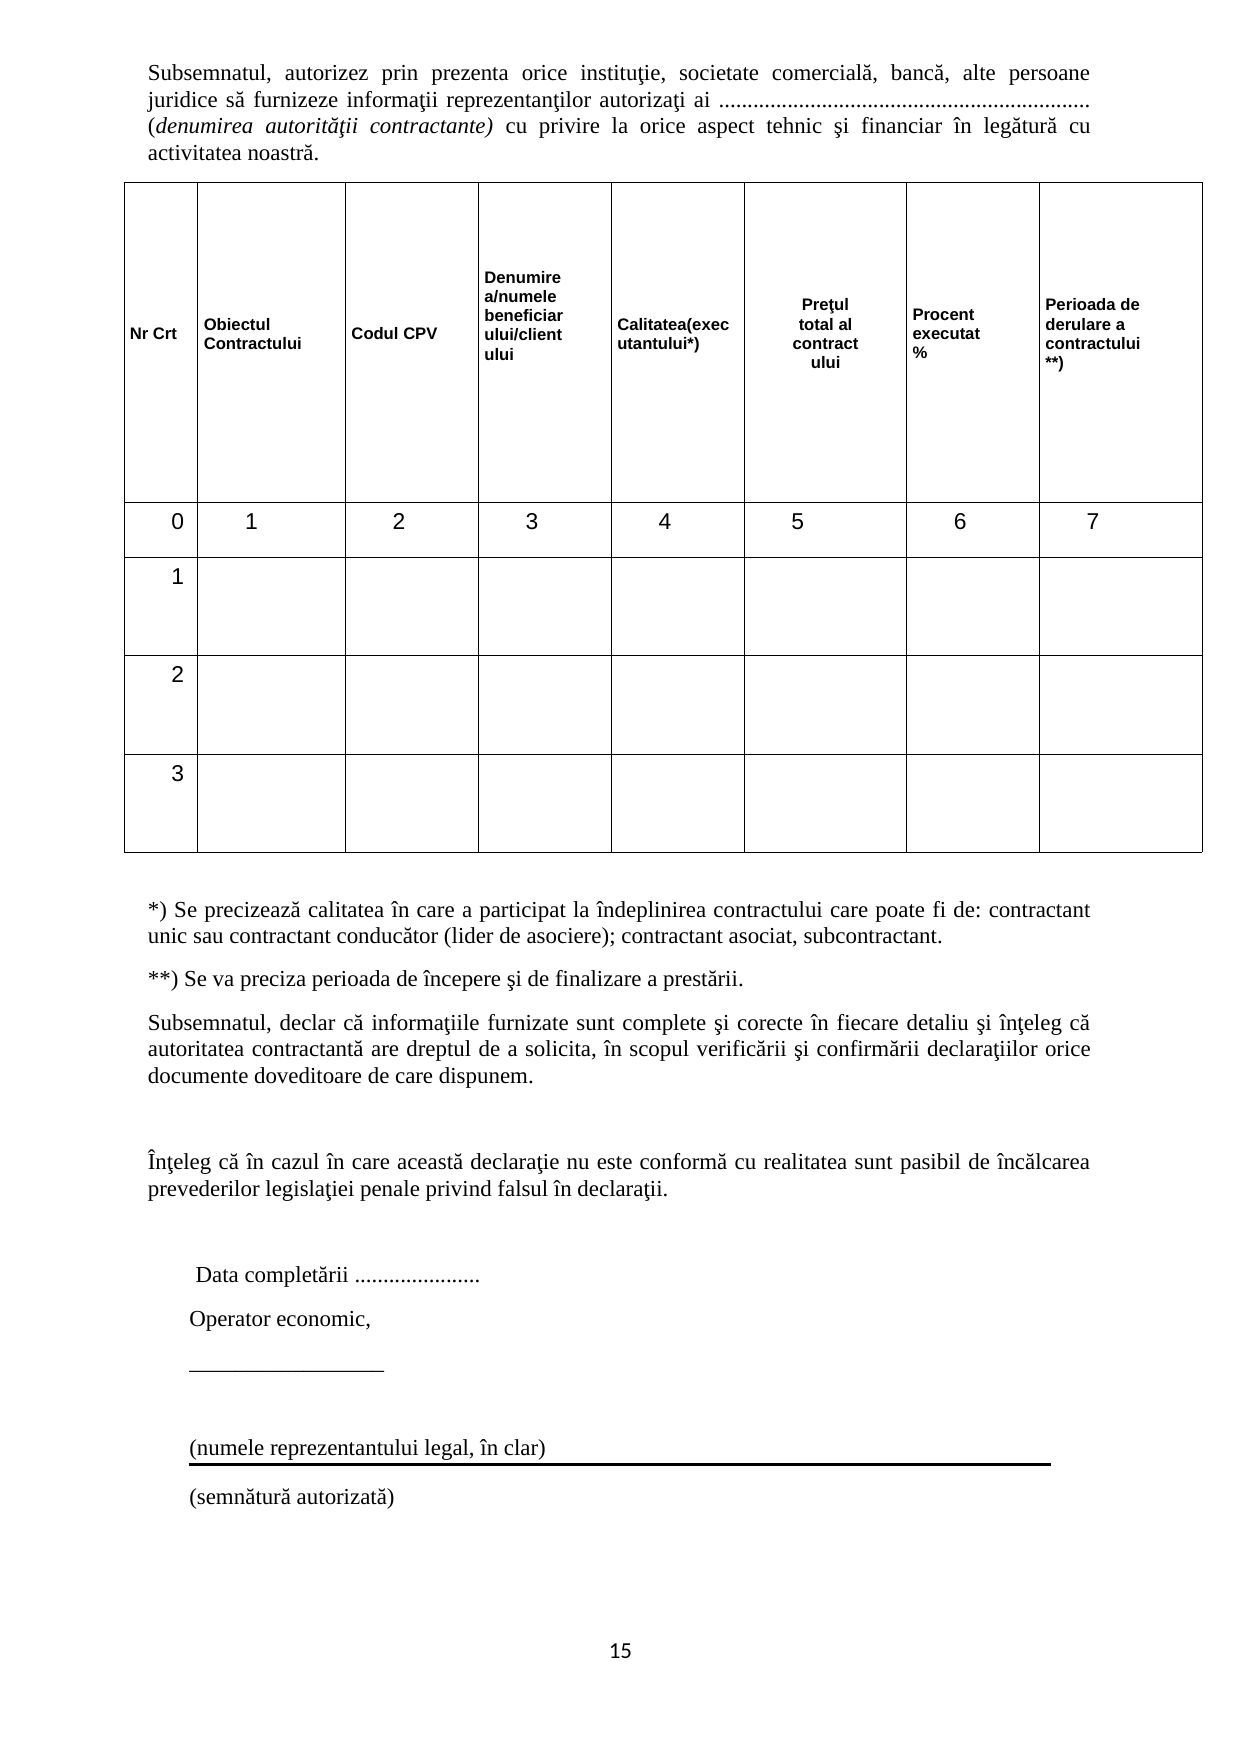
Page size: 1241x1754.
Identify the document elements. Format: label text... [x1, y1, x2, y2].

table_header Perioada de derulare a contractului **) [1040, 183, 1202, 501]
table_header Codul CPV [346, 183, 478, 501]
table_cell [346, 755, 478, 852]
text Operator economic, [189, 1304, 1051, 1331]
table_cell [907, 558, 1039, 655]
table_cell 0 [125, 503, 197, 557]
table_cell [907, 656, 1039, 753]
table_cell 2 [346, 503, 478, 557]
table_cell 6 [907, 503, 1039, 557]
table_cell 1 [198, 503, 345, 557]
table_cell [198, 558, 345, 655]
table_cell [612, 755, 744, 852]
table_cell [1040, 558, 1202, 655]
table_cell [479, 755, 611, 852]
table_cell [612, 558, 744, 655]
table_cell 3 [479, 503, 611, 557]
table_cell [1040, 755, 1202, 852]
table_cell [745, 656, 906, 753]
text (semnătură autorizată) [189, 1483, 1051, 1509]
table_cell [479, 558, 611, 655]
table_cell [198, 755, 345, 852]
table_cell [346, 656, 478, 753]
text Înţeleg că în cazul în care această declaraţie nu este conformă cu realitatea sunt pasibil de încălcarea prevederilor legislaţiei penale privind falsul în declaraţii. [148, 1148, 1092, 1201]
table_cell 7 [1040, 503, 1202, 557]
table_cell [1040, 656, 1202, 753]
text _________________ [189, 1348, 1051, 1374]
table_cell 5 [745, 503, 906, 557]
table_cell 1 [125, 558, 197, 655]
text (numele reprezentantului legal, în clar) [189, 1434, 1051, 1463]
table_header Preţul total al contractului [745, 183, 906, 501]
table_cell 2 [125, 656, 197, 753]
table_cell 4 [612, 503, 744, 557]
text Data completării ...................... [189, 1261, 1051, 1288]
table_header Procent executat % [907, 183, 1039, 501]
table_cell [907, 755, 1039, 852]
table_cell 3 [125, 755, 197, 852]
table_header Denumirea/numele beneficiarului/clientului [479, 183, 611, 501]
table_header Calitatea(executantului*) [612, 183, 744, 501]
text *) Se precizează calitatea în care a participat la îndeplinirea contractului care poate fi de: contractant unic sau contractant conducător (lider de asociere); contractant asociat, subcontractant. [148, 896, 1092, 948]
table_header Obiectul Contractului [198, 183, 345, 501]
table_cell [745, 558, 906, 655]
table_cell [612, 656, 744, 753]
table_cell [198, 656, 345, 753]
table_header Nr Crt [125, 183, 197, 501]
table_cell [346, 558, 478, 655]
text **) Se va preciza perioada de începere şi de finalizare a prestării. [148, 965, 1092, 992]
table_cell [745, 755, 906, 852]
table_cell [479, 656, 611, 753]
text Subsemnatul, autorizez prin prezenta orice instituţie, societate comercială, bancă, alte persoane juridice să furnizeze informaţii reprezentanţilor autorizaţi ai ................................................................. (denumirea autorităţii contractante) cu privire la orice aspect tehnic şi financiar în legătură cu activitatea noastră. [148, 59, 1092, 165]
text Subsemnatul, declar că informaţiile furnizate sunt complete şi corecte în fiecare detaliu şi înţeleg că autoritatea contractantă are dreptul de a solicita, în scopul verificării şi confirmării declaraţiilor orice documente doveditoare de care dispunem. [148, 1009, 1092, 1088]
